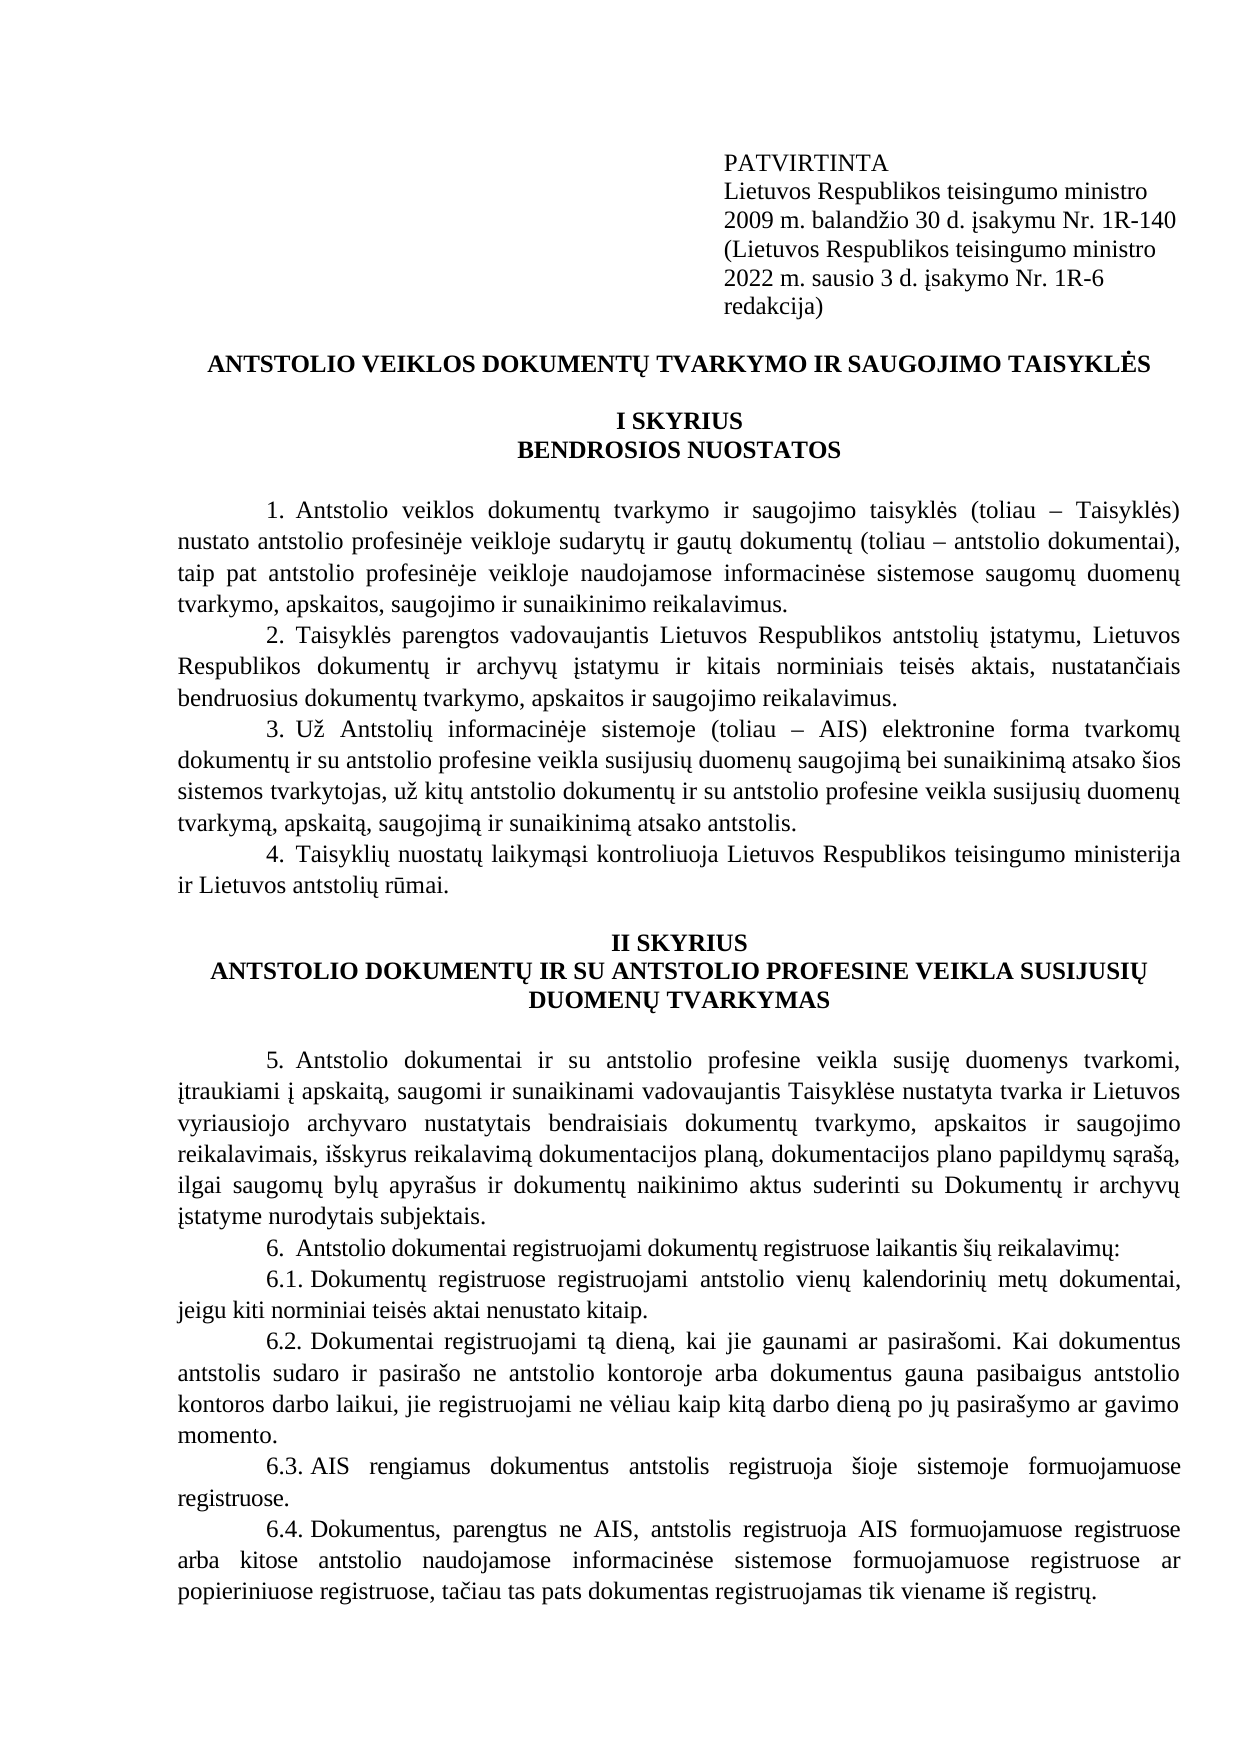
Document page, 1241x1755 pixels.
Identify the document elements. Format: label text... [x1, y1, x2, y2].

text 6.3. AIS rengiamus dokumentus antstolis registruoja šioje sistemoje formuojamuose registruose. [177, 1449, 1181, 1511]
text 4. Taisyklių nuostatų laikymąsi kontroliuoja Lietuvos Respublikos teisingumo ministerija ir Lietuvos antstolių rūmai. [177, 836, 1181, 899]
text redakcija) [723, 291, 1181, 320]
text Lietuvos Respublikos teisingumo ministro [723, 176, 1181, 205]
text PATVIRTINTA [723, 148, 1181, 176]
text 5. Antstolio dokumentai ir su antstolio profesine veikla susiję duomenys tvarkomi, įtraukiami į apskaitą, saugomi ir sunaikinami vadovaujantis Taisyklėse nustatyta tvarka ir Lietuvos vyriausiojo archyvaro nustatytais bendraisiais dokumentų tvarkymo, apskaitos ir saugojimo reikalavimais, išskyrus reikalavimą dokumentacijos planą, dokumentacijos plano papildymų sąrašą, ilgai saugomų bylų apyrašus ir dokumentų naikinimo aktus suderinti su Dokumentų ir archyvų įstatyme nurodytais subjektais. [177, 1043, 1181, 1230]
text (Lietuvos Respublikos teisingumo ministro [723, 234, 1181, 263]
text 2. Taisyklės parengtos vadovaujantis Lietuvos Respublikos antstolių įstatymu, Lietuvos Respublikos dokumentų ir archyvų įstatymu ir kitais norminiais teisės aktais, nustatančiais bendruosius dokumentų tvarkymo, apskaitos ir saugojimo reikalavimus. [177, 618, 1181, 711]
text 2022 m. sausio 3 d. įsakymo Nr. 1R-6 [723, 263, 1181, 291]
text antstolio Dokumentų ir su antstolio profesine veikla susijusių duomenų tvarkymas [177, 956, 1181, 1014]
text 6.1. Dokumentų registruose registruojami antstolio vienų kalendorinių metų dokumentai, jeigu kiti norminiai teisės aktai nenustato kitaip. [177, 1261, 1181, 1324]
text 1. Antstolio veiklos dokumentų tvarkymo ir saugojimo taisyklės (toliau – Taisyklės) nustato antstolio profesinėje veikloje sudarytų ir gautų dokumentų (toliau – antstolio dokumentai), taip pat antstolio profesinėje veikloje naudojamose informacinėse sistemose saugomų duomenų tvarkymo, apskaitos, saugojimo ir sunaikinimo reikalavimus. [177, 493, 1181, 618]
text ANTSTOLIO VEIKLOS DOKUMENTŲ TVARKYMO IR SAUGOJIMO TAISYKLĖS [177, 349, 1181, 378]
text 6.4. Dokumentus, parengtus ne AIS, antstolis registruoja AIS formuojamuose registruose arba kitose antstolio naudojamose informacinėse sistemose formuojamuose registruose ar popieriniuose registruose, tačiau tas pats dokumentas registruojamas tik viename iš registrų. [177, 1511, 1181, 1605]
text Bendrosios nuostatos [177, 435, 1181, 464]
text 2009 m. balandžio 30 d. įsakymu Nr. 1R-140 [723, 205, 1181, 234]
text I skyrius [177, 406, 1181, 435]
text 6. Antstolio dokumentai registruojami dokumentų registruose laikantis šių reikalavimų: [177, 1230, 1181, 1261]
text 6.2. Dokumentai registruojami tą dieną, kai jie gaunami ar pasirašomi. Kai dokumentus antstolis sudaro ir pasirašo ne antstolio kontoroje arba dokumentus gauna pasibaigus antstolio kontoros darbo laikui, jie registruojami ne vėliau kaip kitą darbo dieną po jų pasirašymo ar gavimo momento. [177, 1324, 1181, 1449]
text 3. Už Antstolių informacinėje sistemoje (toliau – AIS) elektronine forma tvarkomų dokumentų ir su antstolio profesine veikla susijusių duomenų saugojimą bei sunaikinimą atsako šios sistemos tvarkytojas, už kitų antstolio dokumentų ir su antstolio profesine veikla susijusių duomenų tvarkymą, apskaitą, saugojimą ir sunaikinimą atsako antstolis. [177, 711, 1181, 836]
text II skyrius [177, 928, 1181, 956]
